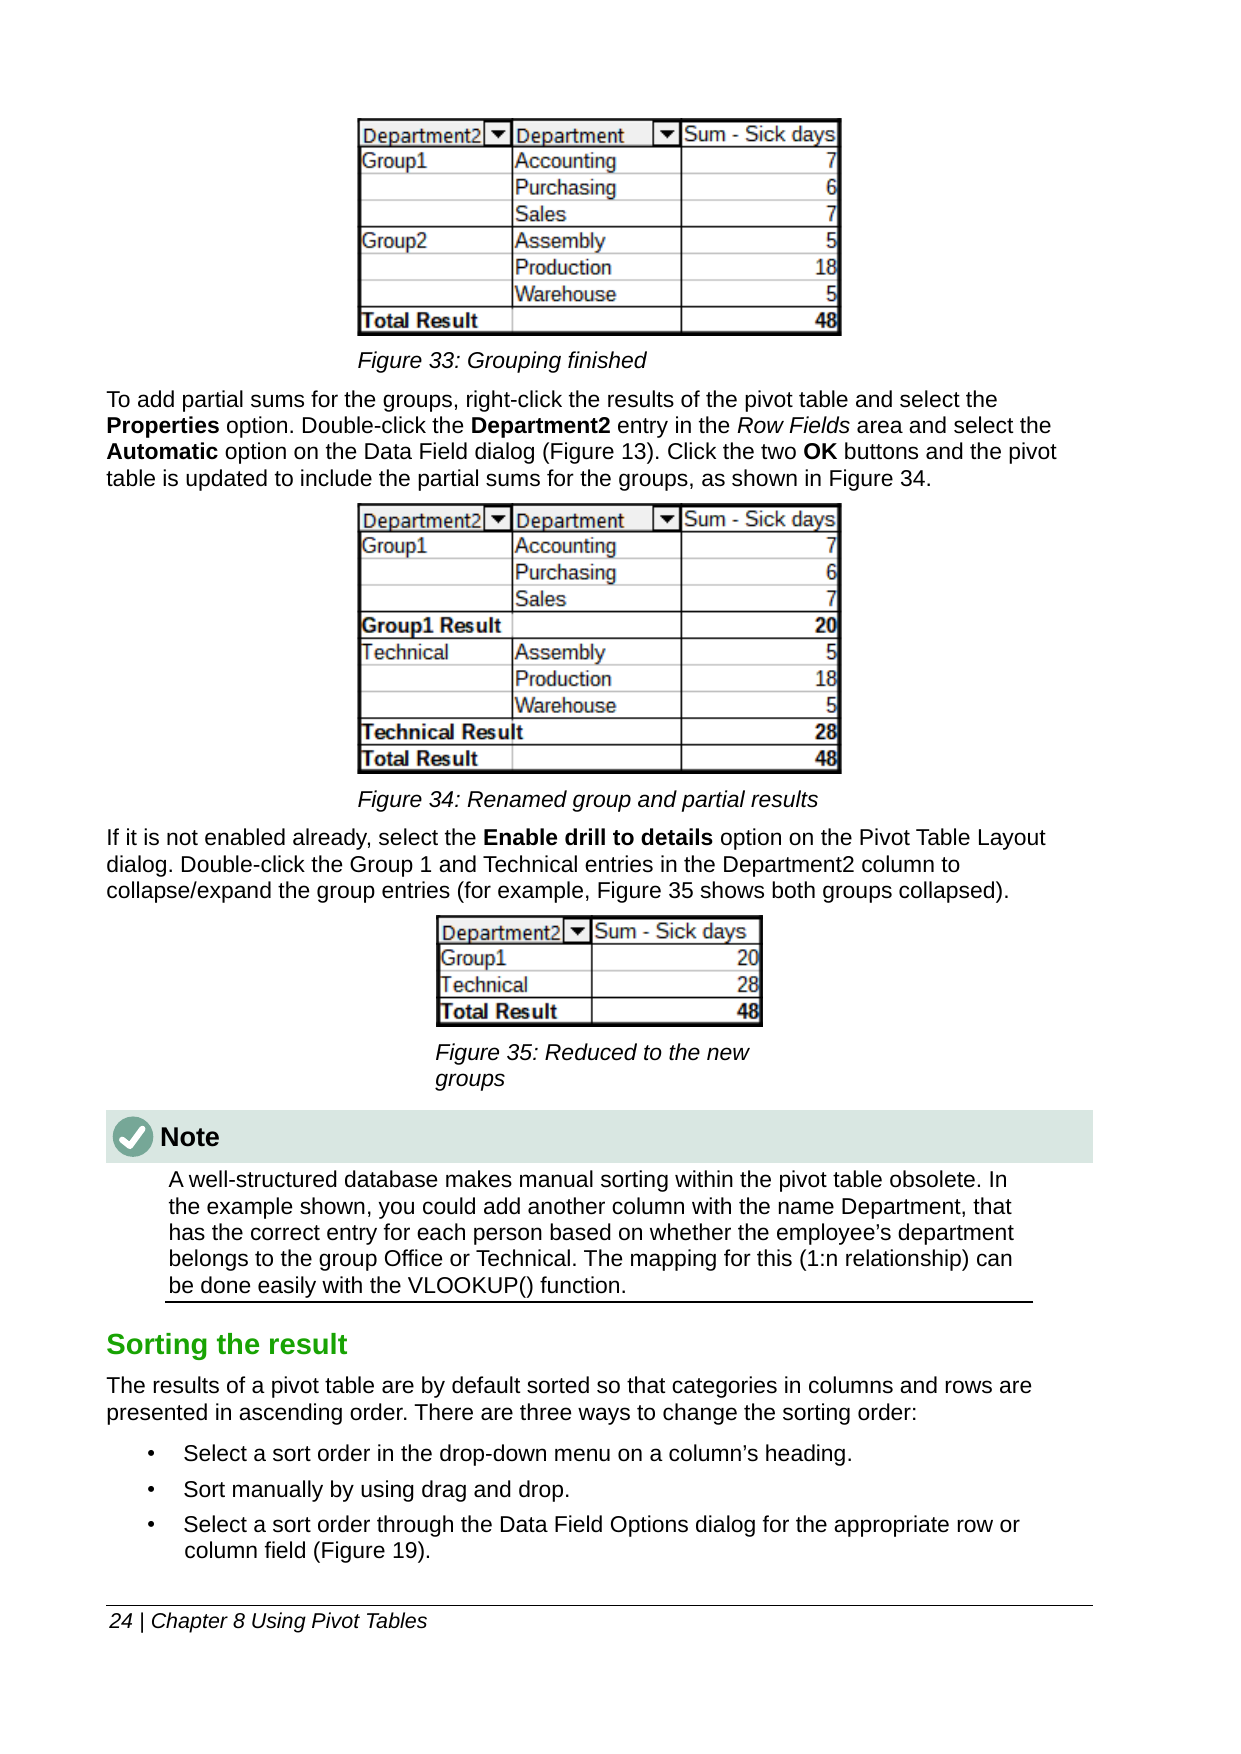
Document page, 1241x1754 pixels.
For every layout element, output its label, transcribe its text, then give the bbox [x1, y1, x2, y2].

list The results of a pivot table are by default sorted so that categories in columns and rows are presented in ascending order. There are three ways to change the sorting order: [106, 1372, 1093, 1425]
text To add partial sums for the groups, right-click the results of the pivot table and select the Properties option. Double-click the Department2 entry in the Row Fields area and select the Automatic option on the Data Field dialog (Figure 13). Click the two OK buttons and the pivot table is updated to include the partial sums for the groups, as shown in Figure 34. [106, 386, 1093, 491]
picture [357, 118, 842, 336]
subtitle Note [106, 1110, 1093, 1163]
list Select a sort order in the drop-down menu on a column’s heading. [144, 1437, 1093, 1467]
text Figure 35: Reduced to the new groups [435, 1039, 764, 1091]
text If it is not enabled already, select the Enable drill to details option on the Pivot Table Layout dialog. Double-click the Group 1 and Technical entries in the Department2 column to collapse/expand the group entries (for example, Figure 35 shows both groups collapsed). [106, 824, 1093, 903]
picture [357, 503, 842, 774]
list Select a sort order through the Data Field Options dialog for the appropriate row or column field (Figure 19). [144, 1508, 1093, 1566]
subtitle Sorting the result [106, 1327, 1093, 1360]
text A well-structured database makes manual sorting within the pivot table obsolete. In the example shown, you could add another column with the name Department, that has the correct entry for each person based on whether the employee’s department belongs to the group Office or Technical. The mapping for this (1:n relationship) can be done easily with the VLOOKUP() function. [165, 1163, 1033, 1301]
picture [436, 915, 763, 1027]
list Sort manually by using drag and drop. [144, 1473, 1093, 1502]
text Figure 34: Renamed group and partial results [357, 786, 842, 812]
text Figure 33: Grouping finished [357, 347, 842, 374]
